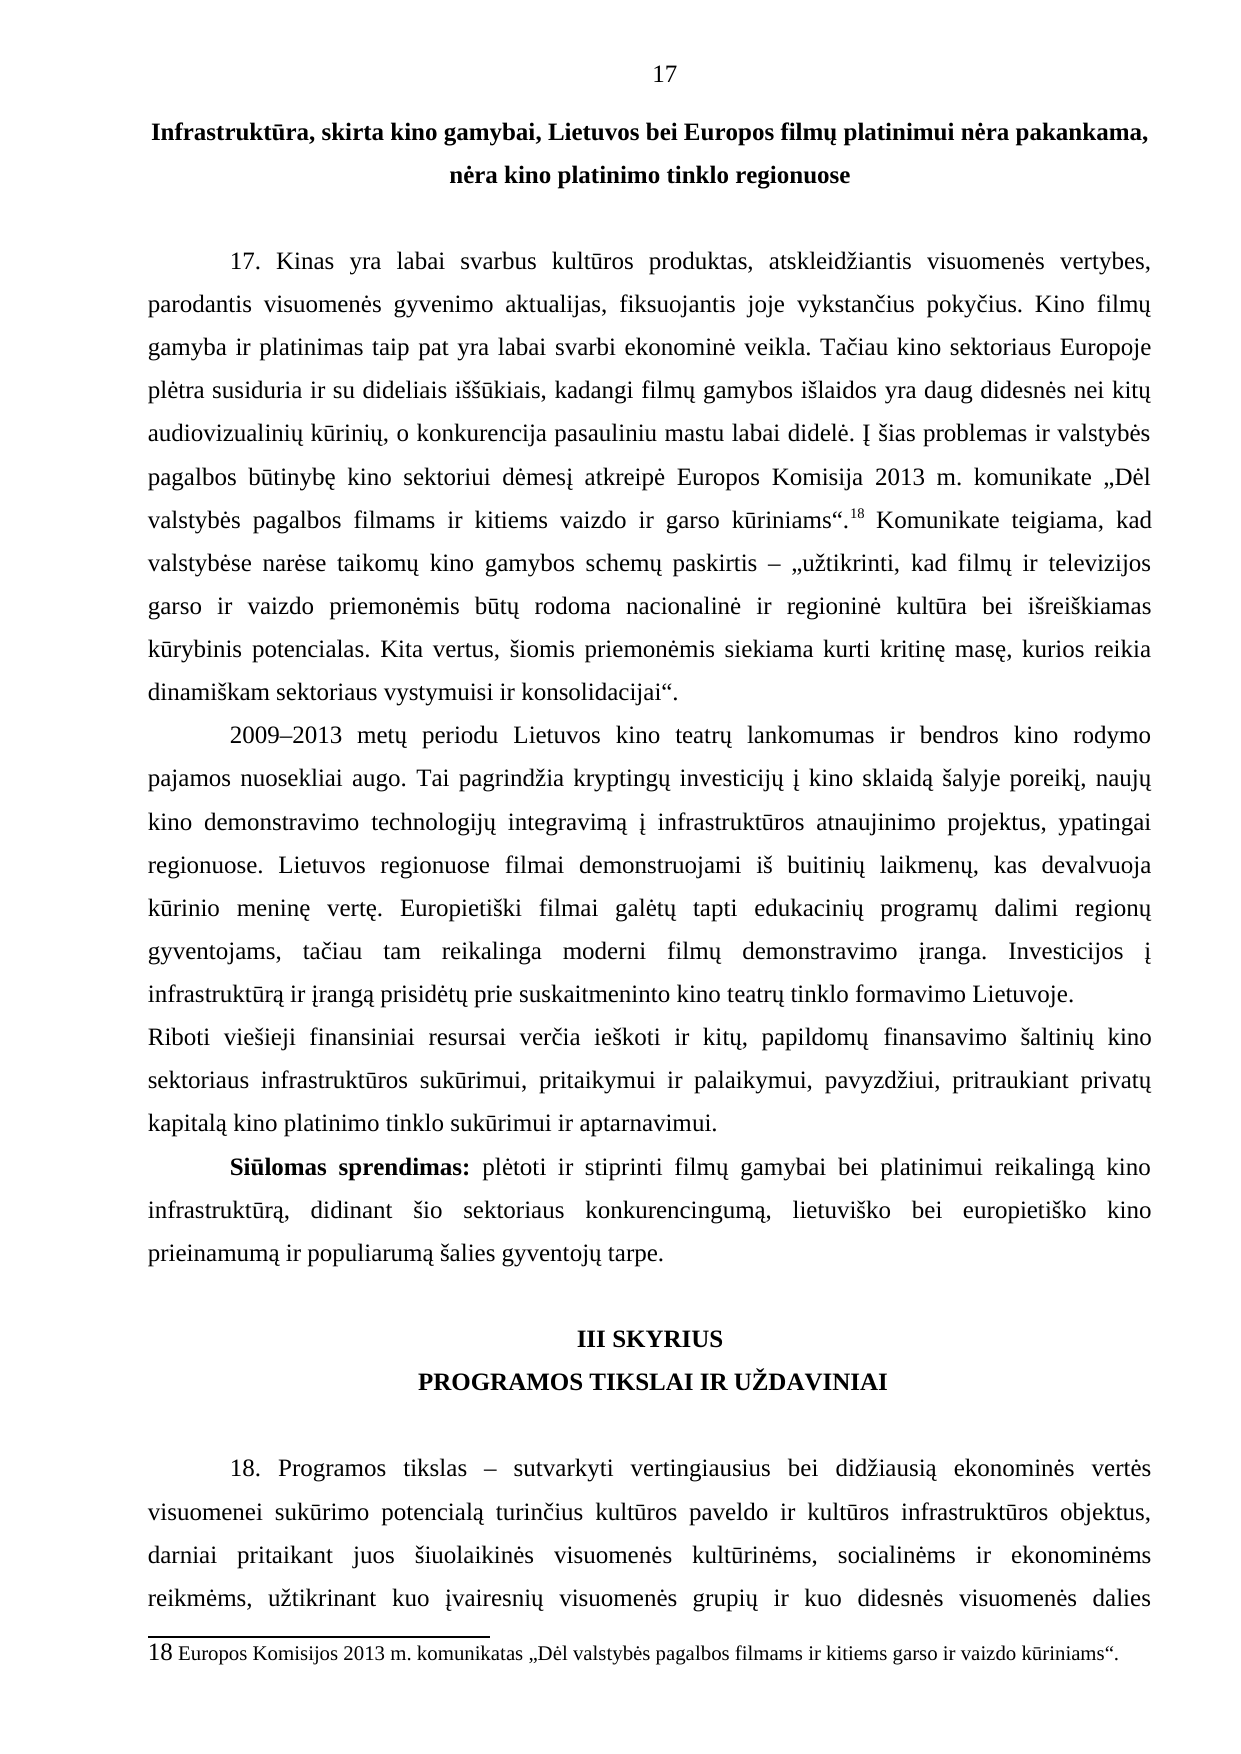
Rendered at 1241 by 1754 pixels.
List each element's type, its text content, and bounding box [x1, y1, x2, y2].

text Infrastruktūra, skirta kino gamybai, Lietuvos bei Europos filmų platinimui nėra pakankama, nėra kino platinimo tinklo regionuose [148, 117, 1152, 188]
text PROGRAMOS TIKSLAI IR UŽDAVINIAI [148, 1367, 1152, 1396]
text Riboti viešieji finansiniai resursai verčia ieškoti ir kitų, papildomų finansavimo šaltinių kino sektoriaus infrastruktūros sukūrimui, pritaikymui ir palaikymui, pavyzdžiui, pritraukiant privatų kapitalą kino platinimo tinklo sukūrimui ir aptarnavimui. [148, 1022, 1152, 1137]
text 18. Programos tikslas – sutvarkyti vertingiausius bei didžiausią ekonominės vertės visuomenei sukūrimo potencialą turinčius kultūros paveldo ir kultūros infrastruktūros objektus, darniai pritaikant juos šiuolaikinės visuomenės kultūrinėms, socialinėms ir ekonominėms reikmėms, užtikrinant kuo įvairesnių visuomenės grupių ir kuo didesnės visuomenės dalies [148, 1453, 1152, 1612]
text III SKYRIUS [148, 1324, 1152, 1353]
text Siūlomas sprendimas: plėtoti ir stiprinti filmų gamybai bei platinimui reikalingą kino infrastruktūrą, didinant šio sektoriaus konkurencingumą, lietuviško bei europietiško kino prieinamumą ir populiarumą šalies gyventojų tarpe. [148, 1152, 1152, 1267]
text 17. Kinas yra labai svarbus kultūros produktas, atskleidžiantis visuomenės vertybes, parodantis visuomenės gyvenimo aktualijas, fiksuojantis joje vykstančius pokyčius. Kino filmų gamyba ir platinimas taip pat yra labai svarbi ekonominė veikla. Tačiau kino sektoriaus Europoje plėtra susiduria ir su dideliais iššūkiais, kadangi filmų gamybos išlaidos yra daug didesnės nei kitų audiovizualinių kūrinių, o konkurencija pasauliniu mastu labai didelė. Į šias problemas ir valstybės pagalbos būtinybę kino sektoriui dėmesį atkreipė Europos Komisija 2013 m. komunikate „Dėl valstybės pagalbos filmams ir kitiems vaizdo ir garso kūriniams“. Komunikate teigiama, kad valstybėse narėse taikomų kino gamybos schemų paskirtis – „užtikrinti, kad filmų ir televizijos garso ir vaizdo priemonėmis būtų rodoma nacionalinė ir regioninė kultūra bei išreiškiamas kūrybinis potencialas. Kita vertus, šiomis priemonėmis siekiama kurti kritinę masę, kurios reikia dinamiškam sektoriaus vystymuisi ir konsolidacijai“. [148, 246, 1152, 706]
text 2009–2013 metų periodu Lietuvos kino teatrų lankomumas ir bendros kino rodymo pajamos nuosekliai augo. Tai pagrindžia kryptingų investicijų į kino sklaidą šalyje poreikį, naujų kino demonstravimo technologijų integravimą į infrastruktūros atnaujinimo projektus, ypatingai regionuose. Lietuvos regionuose filmai demonstruojami iš buitinių laikmenų, kas devalvuoja kūrinio meninę vertę. Europietiški filmai galėtų tapti edukacinių programų dalimi regionų gyventojams, tačiau tam reikalinga moderni filmų demonstravimo įranga. Investicijos į infrastruktūrą ir įrangą prisidėtų prie suskaitmeninto kino teatrų tinklo formavimo Lietuvoje. [148, 720, 1152, 1008]
text Europos Komisijos 2013 m. komunikatas „Dėl valstybės pagalbos filmams ir kitiems garso ir vaizdo kūriniams“. [148, 1637, 1181, 1666]
